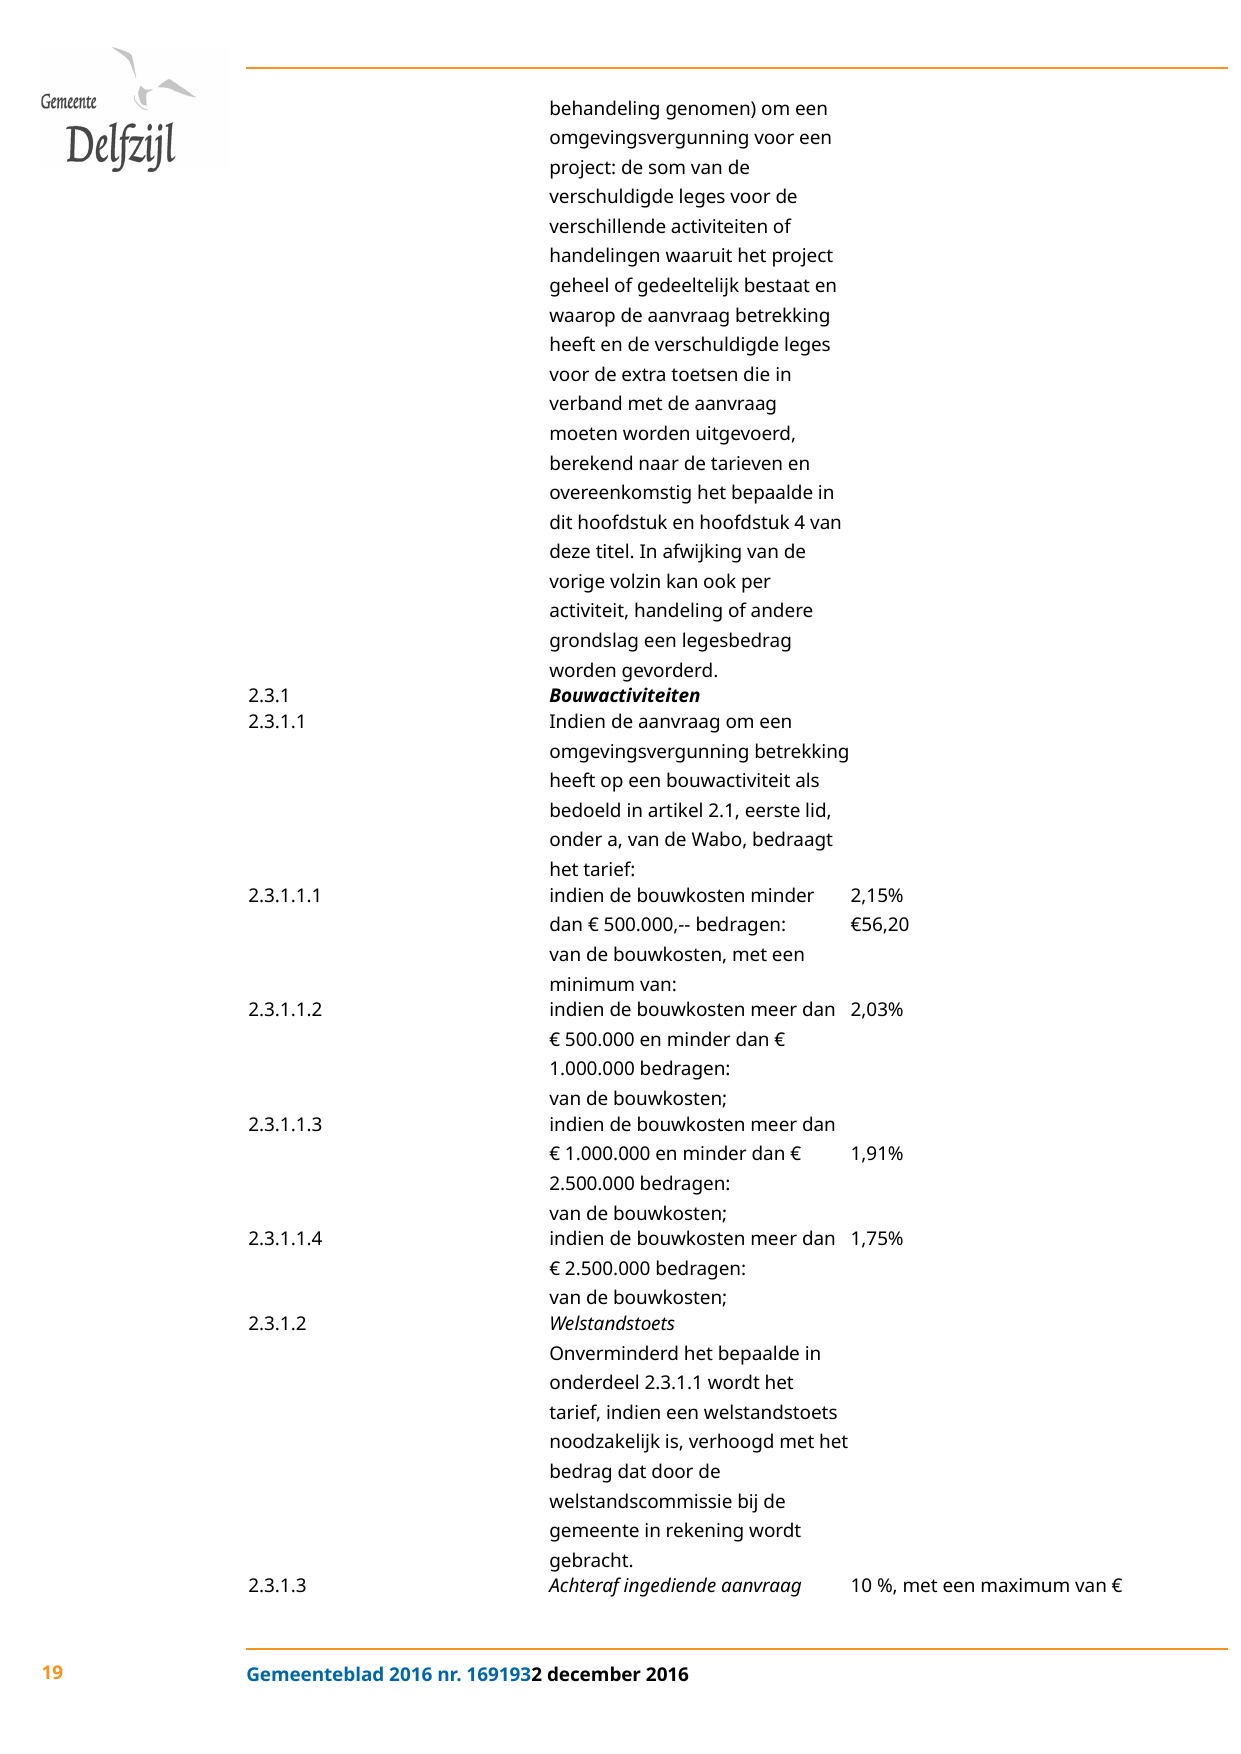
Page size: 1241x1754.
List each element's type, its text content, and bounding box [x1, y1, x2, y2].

table_cell 2,15% €56,20 [850, 882, 1152, 996]
table_cell 2.3.1.1.3 [248, 1111, 549, 1225]
table_cell [850, 683, 1152, 708]
table_header [248, 95, 549, 683]
table_header [850, 95, 1152, 683]
table_cell 2.3.1 [248, 683, 549, 708]
table_cell 10 %, met een maximum van € [850, 1573, 1152, 1598]
table_cell indien de bouwkosten meer dan € 1.000.000 en minder dan € 2.500.000 bedragen: van de bouwkosten; [549, 1111, 850, 1225]
table_cell Achteraf ingediende aanvraag [549, 1573, 850, 1598]
table_cell [850, 708, 1152, 882]
table_cell [850, 1310, 1152, 1573]
table_cell 2,03% [850, 996, 1152, 1111]
table_cell Bouwactiviteiten [549, 683, 850, 708]
table_cell 2.3.1.2 [248, 1310, 549, 1573]
table_cell 2.3.1.1.4 [248, 1225, 549, 1310]
table_cell indien de bouwkosten meer dan € 2.500.000 bedragen: van de bouwkosten; [549, 1225, 850, 1310]
table_header behandeling genomen) om een omgevingsvergunning voor een project: de som van de verschuldigde leges voor de verschillende activiteiten of handelingen waaruit het project geheel of gedeeltelijk bestaat en waarop de aanvraag betrekking heeft en de verschuldigde leges voor de extra toetsen die in verband met de aanvraag moeten worden uitgevoerd, berekend naar de tarieven en overeenkomstig het bepaalde in dit hoofdstuk en hoofdstuk 4 van deze titel. In afwijking van de vorige volzin kan ook per activiteit, handeling of andere grondslag een legesbedrag worden gevorderd. [549, 95, 850, 683]
table_cell 1,91% [850, 1111, 1152, 1225]
table_cell 2.3.1.3 [248, 1573, 549, 1598]
table_cell 2.3.1.1.1 [248, 882, 549, 996]
table_cell 2.3.1.1 [248, 708, 549, 882]
picture [41, 47, 231, 172]
table_cell indien de bouwkosten meer dan € 500.000 en minder dan € 1.000.000 bedragen: van de bouwkosten; [549, 996, 850, 1111]
table_cell 2.3.1.1.2 [248, 996, 549, 1111]
table_cell 1,75% [850, 1225, 1152, 1310]
table_cell Welstandstoets Onverminderd het bepaalde in onderdeel 2.3.1.1 wordt het tarief, indien een welstandstoets noodzakelijk is, verhoogd met het bedrag dat door de welstandscommissie bij de gemeente in rekening wordt gebracht. [549, 1310, 850, 1573]
table_cell indien de bouwkosten minder dan € 500.000,-- bedragen: van de bouwkosten, met een minimum van: [549, 882, 850, 996]
table_cell Indien de aanvraag om een omgevingsvergunning betrekking heeft op een bouwactiviteit als bedoeld in artikel 2.1, eerste lid, onder a, van de Wabo, bedraagt het tarief: [549, 708, 850, 882]
